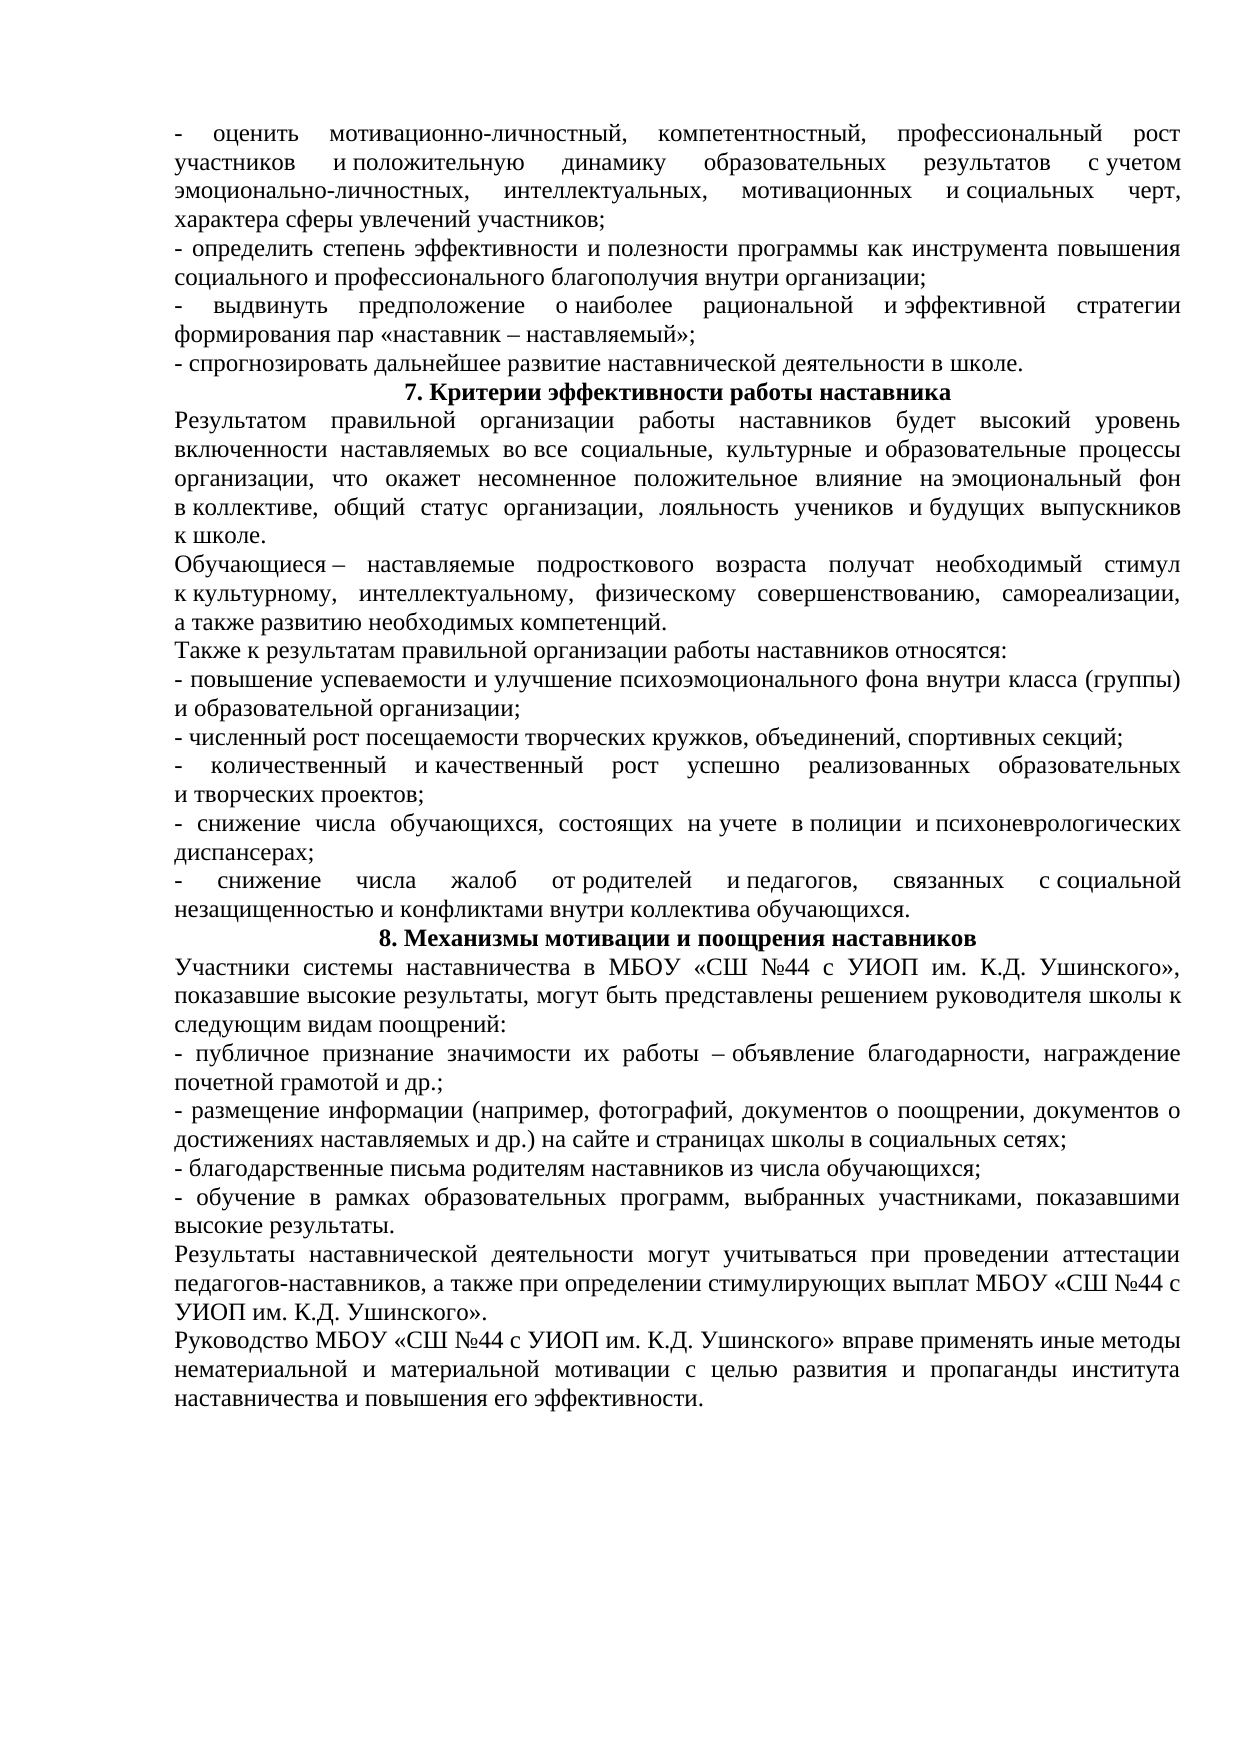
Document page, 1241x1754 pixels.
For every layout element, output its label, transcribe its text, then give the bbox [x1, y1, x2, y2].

list - спрогнозировать дальнейшее развитие наставнической деятельности в школе. [174, 348, 1181, 377]
list - обучение в рамках образовательных программ, выбранных участниками, показавшими высокие результаты. [174, 1182, 1181, 1239]
list - снижение числа обучающихся, состоящих на учете в полиции и психоневрологических диспансерах; [174, 808, 1181, 866]
text Результатом правильной организации работы наставников будет высокий уровень включенности наставляемых во все социальные, культурные и образовательные процессы организации, что окажет несомненное положительное влияние на эмоциональный фон в коллективе, общий статус организации, лояльность учеников и будущих выпускников к школе. [174, 406, 1181, 549]
text Также к результатам правильной организации работы наставников относятся: [174, 636, 1181, 664]
list - повышение успеваемости и улучшение психоэмоционального фона внутри класса (группы) и образовательной организации; [174, 664, 1181, 722]
list - благодарственные письма родителям наставников из числа обучающихся; [174, 1153, 1181, 1182]
text 8. Механизмы мотивации и поощрения наставников [174, 923, 1181, 952]
list - численный рост посещаемости творческих кружков, объединений, спортивных секций; [174, 722, 1181, 751]
list - размещение информации (например, фотографий, документов о поощрении, документов о достижениях наставляемых и др.) на сайте и страницах школы в социальных сетях; [174, 1096, 1181, 1153]
text 7. Критерии эффективности работы наставника [174, 377, 1181, 406]
list - количественный и качественный рост успешно реализованных образовательных и творческих проектов; [174, 751, 1181, 808]
text Обучающиеся – наставляемые подросткового возраста получат необходимый стимул к культурному, интеллектуальному, физическому совершенствованию, самореализации, а также развитию необходимых компетенций. [174, 549, 1181, 636]
list - оценить мотивационно-личностный, компетентностный, профессиональный рост участников и положительную динамику образовательных результатов с учетом эмоционально-личностных, интеллектуальных, мотивационных и социальных черт, характера сферы увлечений участников; [174, 118, 1181, 233]
list - выдвинуть предположение о наиболее рациональной и эффективной стратегии формирования пар «наставник – наставляемый»; [174, 291, 1181, 348]
list - определить степень эффективности и полезности программы как инструмента повышения социального и профессионального благополучия внутри организации; [174, 233, 1181, 291]
text Руководство МБОУ «СШ №44 с УИОП им. К.Д. Ушинского» вправе применять иные методы нематериальной и материальной мотивации с целью развития и пропаганды института наставничества и повышения его эффективности. [174, 1326, 1181, 1412]
list - снижение числа жалоб от родителей и педагогов, связанных с социальной незащищенностью и конфликтами внутри коллектива обучающихся. [174, 866, 1181, 923]
list - публичное признание значимости их работы – объявление благодарности, награждение почетной грамотой и др.; [174, 1038, 1181, 1096]
text Участники системы наставничества в МБОУ «СШ №44 с УИОП им. К.Д. Ушинского», показавшие высокие результаты, могут быть представлены решением руководителя школы к следующим видам поощрений: [174, 952, 1181, 1038]
text Результаты наставнической деятельности могут учитываться при проведении аттестации педагогов-наставников, а также при определении стимулирующих выплат МБОУ «СШ №44 с УИОП им. К.Д. Ушинского». [174, 1239, 1181, 1326]
